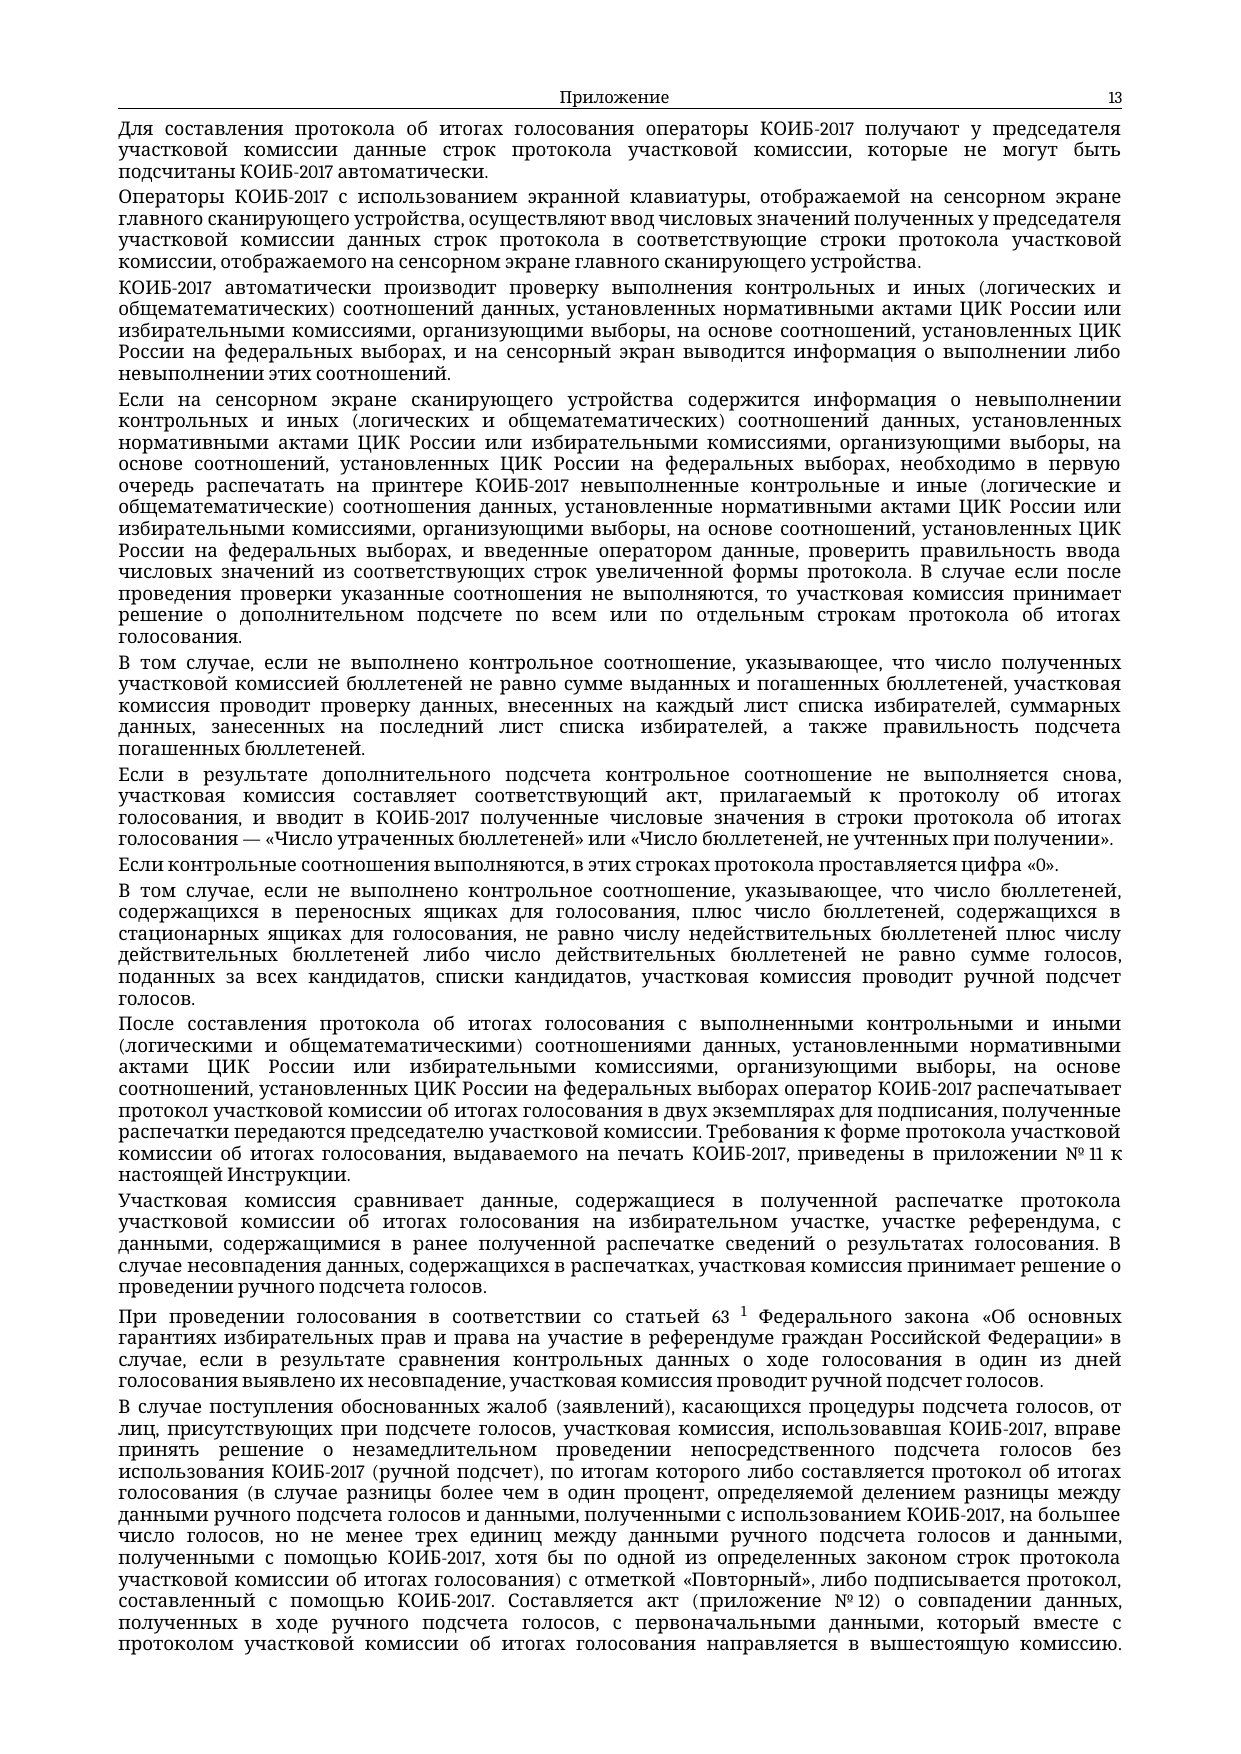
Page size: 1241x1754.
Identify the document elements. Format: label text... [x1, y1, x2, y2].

text Если в результате дополнительного подсчета контрольное соотношение не выполняется снова, участковая комиссия составляет соответствующий акт, прилагаемый к протоколу об итогах голосования, и вводит в КОИБ-2017 полученные числовые значения в строки протокола об итогах голосования — «Число утраченных бюллетеней» или «Число бюллетеней, не учтенных при получении». [118, 764, 1122, 850]
text КОИБ-2017 автоматически производит проверку выполнения контрольных и иных (логических и общематематических) соотношений данных, установленных нормативными актами ЦИК России или избирательными комиссиями, организующими выборы, на основе соотношений, установленных ЦИК России на федеральных выборах, и на сенсорный экран выводится информация о выполнении либо невыполнении этих соотношений. [118, 277, 1122, 385]
text В том случае, если не выполнено контрольное соотношение, указывающее, что число бюллетеней, содержащихся в переносных ящиках для голосования, плюс число бюллетеней, содержащихся в стационарных ящиках для голосования, не равно числу недействительных бюллетеней плюс числу действительных бюллетеней либо число действительных бюллетеней не равно сумме голосов, поданных за всех кандидатов, списки кандидатов, участковая комиссия проводит ручной подсчет голосов. [118, 880, 1122, 1010]
text Если на сенсорном экране сканирующего устройства содержится информация о невыполнении контрольных и иных (логических и общематематических) соотношений данных, установленных нормативными актами ЦИК России или избирательными комиссиями, организующими выборы, на основе соотношений, установленных ЦИК России на федеральных выборах, необходимо в первую очередь распечатать на принтере КОИБ-2017 невыполненные контрольные и иные (логические и общематематические) соотношения данных, установленные нормативными актами ЦИК России или избирательными комиссиями, организующими выборы, на основе соотношений, установленных ЦИК России на федеральных выборах, и введенные оператором данные, проверить правильность ввода числовых значений из соответствующих строк увеличенной формы протокола. В случае если после проведения проверки указанные соотношения не выполняются, то участковая комиссия принимает решение о дополнительном подсчете по всем или по отдельным строкам протокола об итогах голосования. [118, 389, 1122, 648]
text Участковая комиссия сравнивает данные, содержащиеся в полученной распечатке протокола участковой комиссии об итогах голосования на избирательном участке, участке референдума, с данными, содержащимися в ранее полученной распечатке сведений о результатах голосования. В случае несовпадения данных, содержащихся в распечатках, участковая комиссия принимает решение о проведении ручного подсчета голосов. [118, 1191, 1122, 1298]
text В случае поступления обоснованных жалоб (заявлений), касающихся процедуры подсчета голосов, от лиц, присутствующих при подсчете голосов, участковая комиссия, использовавшая КОИБ-2017, вправе принять решение о незамедлительном проведении непосредственного подсчета голосов без использования КОИБ-2017 (ручной подсчет), по итогам которого либо составляется протокол об итогах голосования (в случае разницы более чем в один процент, определяемой делением разницы между данными ручного подсчета голосов и данными, полученными с использованием КОИБ-2017, на большее число голосов, но не менее трех единиц между данными ручного подсчета голосов и данными, полученными с помощью КОИБ-2017, хотя бы по одной из определенных законом строк протокола участковой комиссии об итогах голосования) с отметкой «Повторный», либо подписывается протокол, составленный с помощью КОИБ-2017. Составляется акт (приложение № 12) о совпадении данных, полученных в ходе ручного подсчета голосов, с первоначальными данными, который вместе с протоколом участковой комиссии об итогах голосования направляется в вышестоящую комиссию. [118, 1397, 1122, 1655]
text В том случае, если не выполнено контрольное соотношение, указывающее, что число полученных участковой комиссией бюллетеней не равно сумме выданных и погашенных бюллетеней, участковая комиссия проводит проверку данных, внесенных на каждый лист списка избирателей, суммарных данных, занесенных на последний лист списка избирателей, а также правильность подсчета погашенных бюллетеней. [118, 652, 1122, 760]
text После составления протокола об итогах голосования с выполненными контрольными и иными (логическими и общематематическими) соотношениями данных, установленными нормативными актами ЦИК России или избирательными комиссиями, организующими выборы, на основе соотношений, установленных ЦИК России на федеральных выборах оператор КОИБ-2017 распечатывает протокол участковой комиссии об итогах голосования в двух экземплярах для подписания, полученные распечатки передаются председателю участковой комиссии. Требования к форме протокола участковой комиссии об итогах голосования, выдаваемого на печать КОИБ-2017, приведены в приложении № 11 к настоящей Инструкции. [118, 1014, 1122, 1186]
text Операторы КОИБ-2017 с использованием экранной клавиатуры, отображаемой на сенсорном экране главного сканирующего устройства, осуществляют ввод числовых значений полученных у председателя участковой комиссии данных строк протокола в соответствующие строки протокола участковой комиссии, отображаемого на сенсорном экране главного сканирующего устройства. [118, 187, 1122, 273]
text При проведении голосования в соответствии со статьей 63 1 Федерального закона «Об основных гарантиях избирательных прав и права на участие в референдуме граждан Российской Федерации» в случае, если в результате сравнения контрольных данных о ходе голосования в один из дней голосования выявлено их несовпадение, участковая комиссия проводит ручной подсчет голосов. [118, 1302, 1122, 1392]
text Для составления протокола об итогах голосования операторы КОИБ-2017 получают у председателя участковой комиссии данные строк протокола участковой комиссии, которые не могут быть подсчитаны КОИБ-2017 автоматически. [118, 118, 1122, 183]
text Если контрольные соотношения выполняются, в этих строках протокола проставляется цифра «0». [118, 854, 1122, 876]
